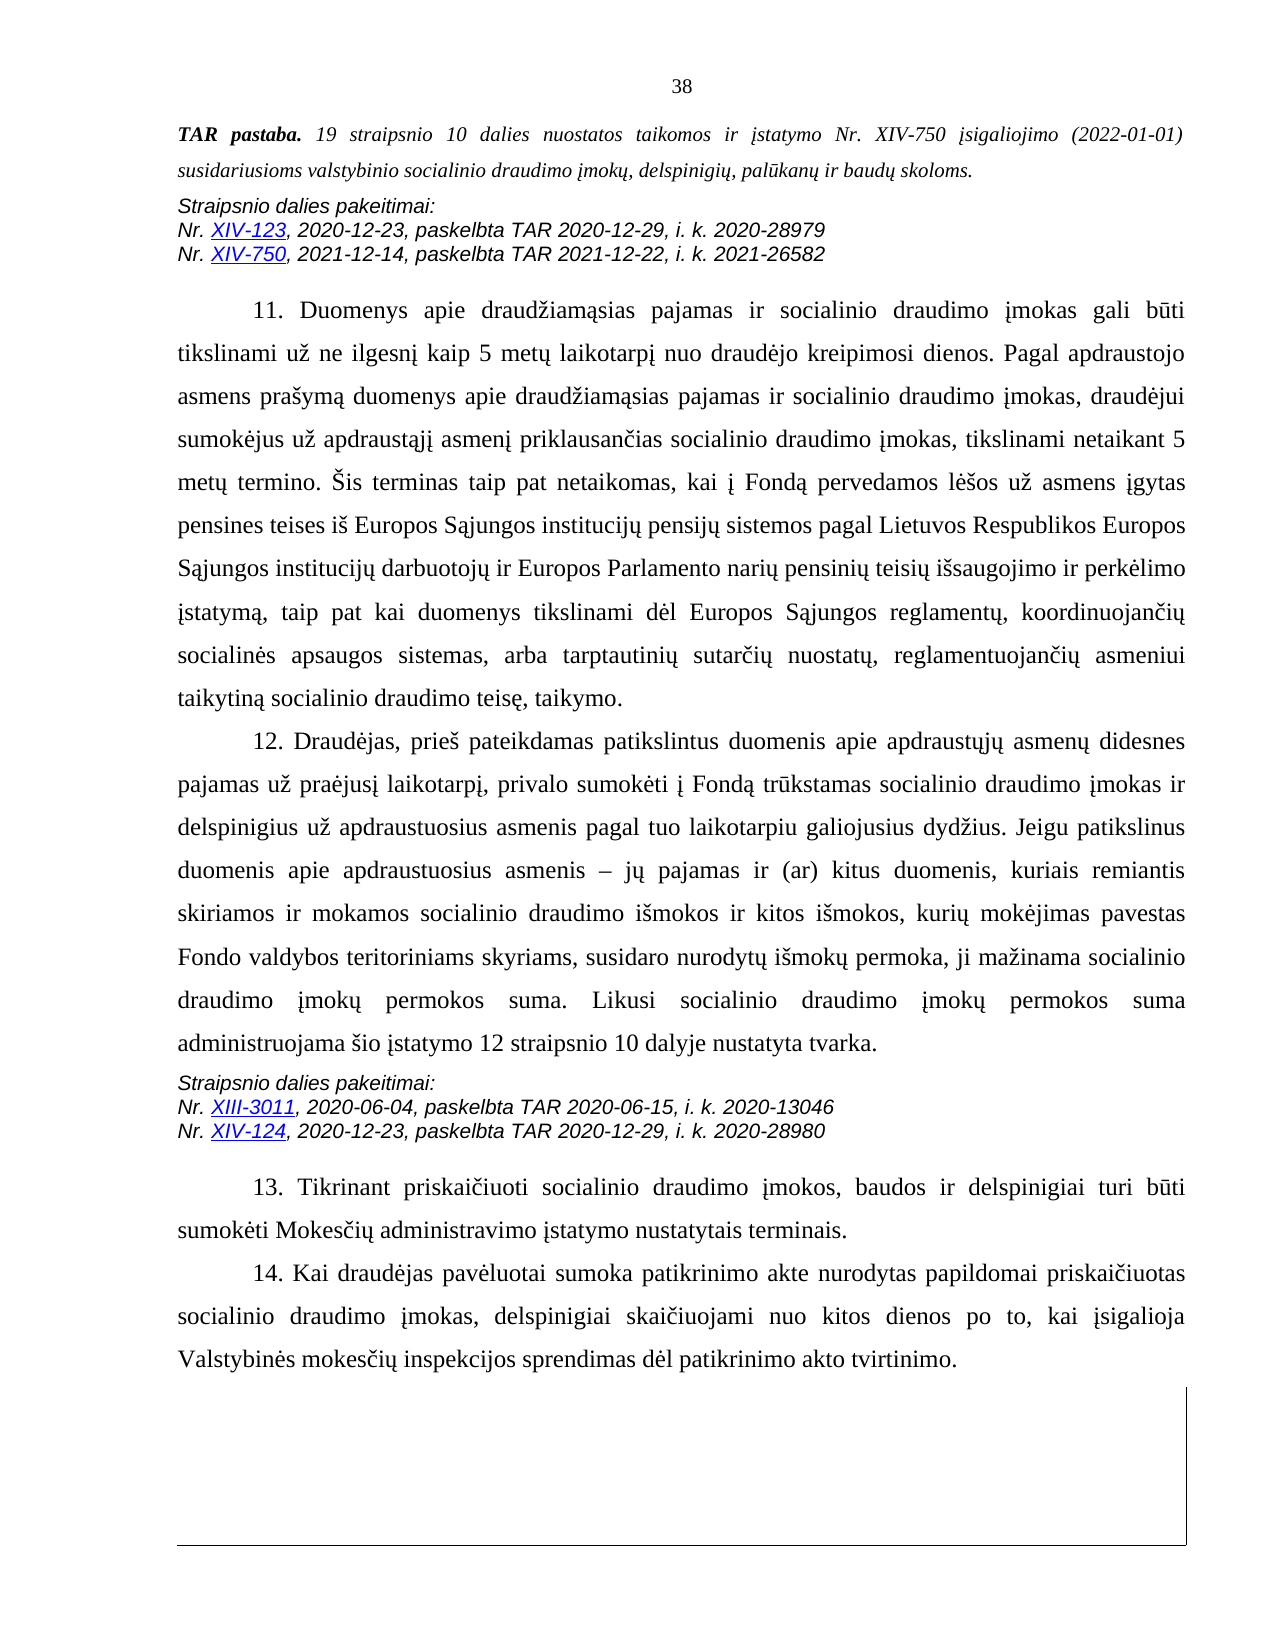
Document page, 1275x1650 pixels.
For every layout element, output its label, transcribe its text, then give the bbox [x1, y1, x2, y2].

text Nr. XIV-124, 2020-12-23, paskelbta TAR 2020-12-29, i. k. 2020-28980 [177, 1119, 1186, 1143]
text Nr. XIV-750, 2021-12-14, paskelbta TAR 2021-12-22, i. k. 2021-26582 [177, 242, 1186, 266]
text Nr. XIV-123, 2020-12-23, paskelbta TAR 2020-12-29, i. k. 2020-28979 [177, 218, 1186, 242]
text Straipsnio dalies pakeitimai: [177, 1071, 1186, 1095]
text 11. Duomenys apie draudžiamąsias pajamas ir socialinio draudimo įmokas gali būti tikslinami už ne ilgesnį kaip 5 metų laikotarpį nuo draudėjo kreipimosi dienos. Pagal apdraustojo asmens prašymą duomenys apie draudžiamąsias pajamas ir socialinio draudimo įmokas, draudėjui sumokėjus už apdraustąjį asmenį priklausančias socialinio draudimo įmokas, tikslinami netaikant 5 metų termino. Šis terminas taip pat netaikomas, kai į Fondą pervedamos lėšos už asmens įgytas pensines teises iš Europos Sąjungos institucijų pensijų sistemos pagal Lietuvos Respublikos Europos Sąjungos institucijų darbuotojų ir Europos Parlamento narių pensinių teisių išsaugojimo ir perkėlimo įstatymą, taip pat kai duomenys tikslinami dėl Europos Sąjungos reglamentų, koordinuojančių socialinės apsaugos sistemas, arba tarptautinių sutarčių nuostatų, reglamentuojančių asmeniui taikytiną socialinio draudimo teisę, taikymo. [177, 295, 1186, 712]
text 14. Kai draudėjas pavėluotai sumoka patikrinimo akte nurodytas papildomai priskaičiuotas socialinio draudimo įmokas, delspinigiai skaičiuojami nuo kitos dienos po to, kai įsigalioja Valstybinės mokesčių inspekcijos sprendimas dėl patikrinimo akto tvirtinimo. [177, 1258, 1186, 1373]
text 13. Tikrinant priskaičiuoti socialinio draudimo įmokos, baudos ir delspinigiai turi būti sumokėti Mokesčių administravimo įstatymo nustatytais terminais. [177, 1172, 1186, 1243]
text 12. Draudėjas, prieš pateikdamas patikslintus duomenis apie apdraustųjų asmenų didesnes pajamas už praėjusį laikotarpį, privalo sumokėti į Fondą trūkstamas socialinio draudimo įmokas ir delspinigius už apdraustuosius asmenis pagal tuo laikotarpiu galiojusius dydžius. Jeigu patikslinus duomenis apie apdraustuosius asmenis – jų pajamas ir (ar) kitus duomenis, kuriais remiantis skiriamos ir mokamos socialinio draudimo išmokos ir kitos išmokos, kurių mokėjimas pavestas Fondo valdybos teritoriniams skyriams, susidaro nurodytų išmokų permoka, ji mažinama socialinio draudimo įmokų permokos suma. Likusi socialinio draudimo įmokų permokos suma administruojama šio įstatymo 12 straipsnio 10 dalyje nustatyta tvarka. [177, 726, 1186, 1057]
text Nr. XIII-3011, 2020-06-04, paskelbta TAR 2020-06-15, i. k. 2020-13046 [177, 1095, 1186, 1119]
text TAR pastaba. 19 straipsnio 10 dalies nuostatos taikomos ir įstatymo Nr. XIV-750 įsigaliojimo (2022-01-01) susidariusioms valstybinio socialinio draudimo įmokų, delspinigių, palūkanų ir baudų skoloms. [177, 122, 1186, 182]
text Straipsnio dalies pakeitimai: [177, 194, 1186, 218]
